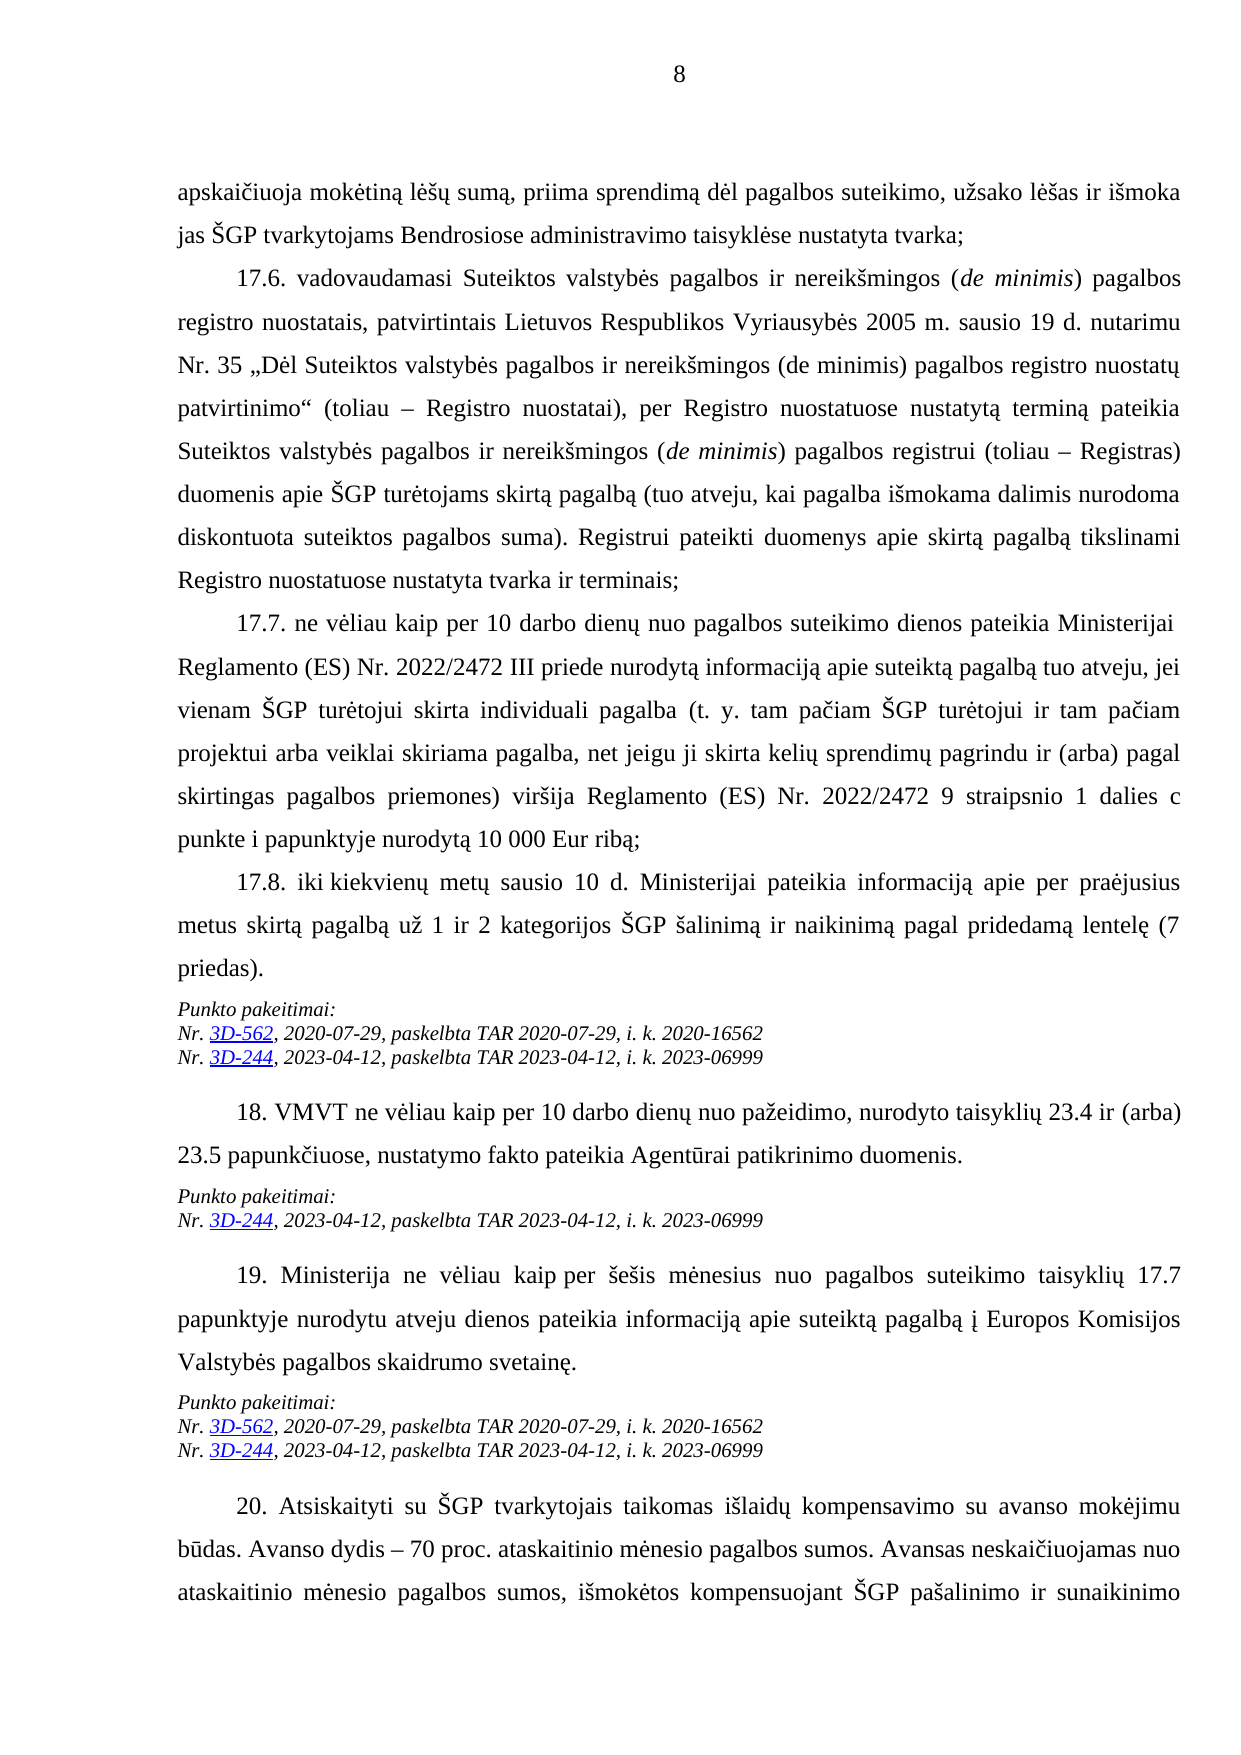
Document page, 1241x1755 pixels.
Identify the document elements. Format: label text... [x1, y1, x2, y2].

text 20. Atsiskaityti su ŠGP tvarkytojais taikomas išlaidų kompensavimo su avanso mokėjimu būdas. Avanso dydis – 70 proc. ataskaitinio mėnesio pagalbos sumos. Avansas neskaičiuojamas nuo ataskaitinio mėnesio pagalbos sumos, išmokėtos kompensuojant ŠGP pašalinimo ir sunaikinimo [177, 1491, 1181, 1606]
text apskaičiuoja mokėtiną lėšų sumą, priima sprendimą dėl pagalbos suteikimo, užsako lėšas ir išmoka jas ŠGP tvarkytojams Bendrosiose administravimo taisyklėse nustatyta tvarka; [177, 177, 1181, 249]
text Nr. 3D-244, 2023-04-12, paskelbta TAR 2023-04-12, i. k. 2023-06999 [177, 1208, 1181, 1232]
text 19. Ministerija ne vėliau kaip per šešis mėnesius nuo pagalbos suteikimo taisyklių 17.7 papunktyje nurodytu atveju dienos pateikia informaciją apie suteiktą pagalbą į Europos Komisijos Valstybės pagalbos skaidrumo svetainę. [177, 1261, 1181, 1376]
text Punkto pakeitimai: [177, 1390, 1181, 1414]
text 17.7. ne vėliau kaip per 10 darbo dienų nuo pagalbos suteikimo dienos pateikia Ministerijai Reglamento (ES) Nr. 2022/2472 III priede nurodytą informaciją apie suteiktą pagalbą tuo atveju, jei vienam ŠGP turėtojui skirta individuali pagalba (t. y. tam pačiam ŠGP turėtojui ir tam pačiam projektui arba veiklai skiriama pagalba, net jeigu ji skirta kelių sprendimų pagrindu ir (arba) pagal skirtingas pagalbos priemones) viršija Reglamento (ES) Nr. 2022/2472 9 straipsnio 1 dalies c punkte i papunktyje nurodytą 10 000 Eur ribą; [177, 608, 1181, 853]
text 17.8. iki kiekvienų metų sausio 10 d. Ministerijai pateikia informaciją apie per praėjusius metus skirtą pagalbą už 1 ir 2 kategorijos ŠGP šalinimą ir naikinimą pagal pridedamą lentelę (7 priedas). [177, 867, 1181, 982]
text Nr. 3D-562, 2020-07-29, paskelbta TAR 2020-07-29, i. k. 2020-16562 [177, 1414, 1181, 1438]
text Nr. 3D-244, 2023-04-12, paskelbta TAR 2023-04-12, i. k. 2023-06999 [177, 1045, 1181, 1069]
text Punkto pakeitimai: [177, 997, 1181, 1021]
text Nr. 3D-244, 2023-04-12, paskelbta TAR 2023-04-12, i. k. 2023-06999 [177, 1438, 1181, 1462]
text Punkto pakeitimai: [177, 1184, 1181, 1208]
text 17.6. vadovaudamasi Suteiktos valstybės pagalbos ir nereikšmingos (de minimis) pagalbos registro nuostatais, patvirtintais Lietuvos Respublikos Vyriausybės 2005 m. sausio 19 d. nutarimu Nr. 35 „Dėl Suteiktos valstybės pagalbos ir nereikšmingos (de minimis) pagalbos registro nuostatų patvirtinimo“ (toliau – Registro nuostatai), per Registro nuostatuose nustatytą terminą pateikia Suteiktos valstybės pagalbos ir nereikšmingos (de minimis) pagalbos registrui (toliau – Registras) duomenis apie ŠGP turėtojams skirtą pagalbą (tuo atveju, kai pagalba išmokama dalimis nurodoma diskontuota suteiktos pagalbos suma). Registrui pateikti duomenys apie skirtą pagalbą tikslinami Registro nuostatuose nustatyta tvarka ir terminais; [177, 263, 1181, 594]
text Nr. 3D-562, 2020-07-29, paskelbta TAR 2020-07-29, i. k. 2020-16562 [177, 1021, 1181, 1045]
text 18. VMVT ne vėliau kaip per 10 darbo dienų nuo pažeidimo, nurodyto taisyklių 23.4 ir (arba) 23.5 papunkčiuose, nustatymo fakto pateikia Agentūrai patikrinimo duomenis. [177, 1097, 1181, 1169]
